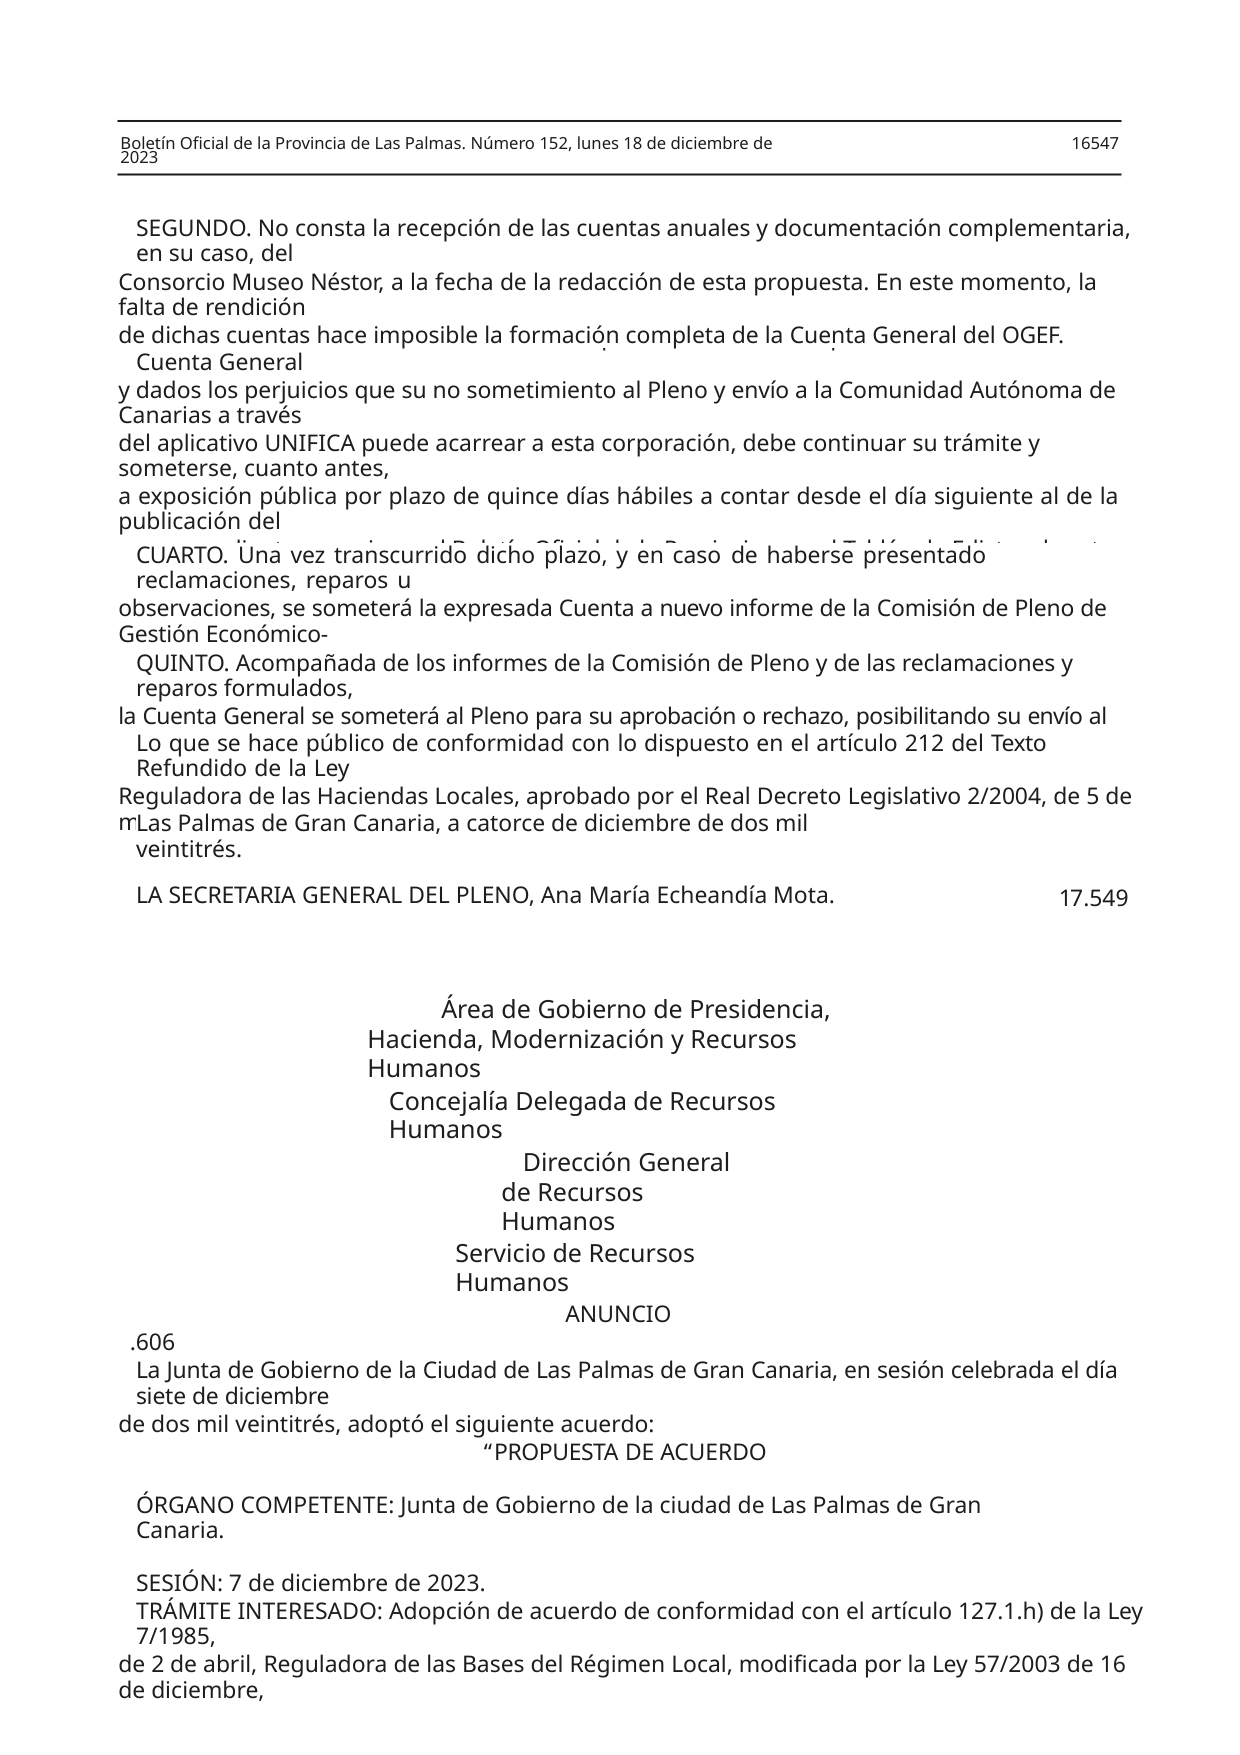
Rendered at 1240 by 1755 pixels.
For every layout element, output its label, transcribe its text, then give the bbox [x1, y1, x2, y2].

text TERCERO. Ello no obstante, habiendo sobrepasado con creces el plazo de formación de la Cuenta General [136, 348, 1147, 376]
text SEGUNDO. No consta la recepción de las cuentas anuales y documentación complementaria, en su caso, del [136, 216, 1147, 267]
text 1 [1058, 886, 1070, 911]
text Concejalía Delegada de Recursos Humanos [389, 1088, 876, 1144]
text la Cuenta General se someterá al Pleno para su aprobación o rechazo, posibilitando su envío al Tribunal de Cuentas». [118, 704, 1147, 755]
text Consorcio Museo Néstor, a la fecha de la redacción de esta propuesta. En este momento, la falta de rendición [118, 269, 1147, 320]
text Las Palmas de Gran Canaria, a catorce de diciembre de dos mil veintitrés. [136, 811, 849, 862]
text “ [484, 1440, 494, 1465]
text La Junta de Gobierno de la Ciudad de Las Palmas de Gran Canaria, en sesión celebrada el día siete de diciembre [136, 1359, 1147, 1409]
text PROPUESTA DE ACUERDO [494, 1440, 799, 1465]
text 16547 [1071, 138, 1143, 152]
text y dados los perjuicios que su no sometimiento al Pleno y envío a la Comunidad Autónoma de Canarias a través [118, 378, 1147, 429]
text Boletín Oficial de la Provincia de Las Palmas. Número 152, lunes 18 de diciembre de 2023 [120, 138, 814, 167]
text Dirección General [523, 1149, 763, 1177]
text LA SECRETARIA GENERAL DEL PLENO, Ana María Echeandía Mota. [136, 883, 849, 908]
text a exposición pública por plazo de quince días hábiles a contar desde el día siguiente al de la publicación del [118, 484, 1147, 535]
text Hacienda, Modernización y Recursos Humanos [367, 1026, 898, 1083]
text QUINTO. Acompañada de los informes de la Comisión de Pleno y de las reclamaciones y reparos formulados, [136, 651, 1147, 702]
text de 2 de abril, Reguladora de las Bases del Régimen Local, modificada por la Ley 57/2003 de 16 de diciembre, [118, 1652, 1147, 1703]
text del aplicativo UNIFICA puede acarrear a esta corporación, debe continuar su trámite y someterse, cuanto antes, [118, 431, 1147, 482]
text Lo que se hace público de conformidad con lo dispuesto en el artículo 212 del Texto Refundido de la Ley [136, 731, 1146, 782]
text .606 [129, 1330, 1147, 1356]
text observaciones, se someterá la expresada Cuenta a nuevo informe de la Comisión de Pleno de Gestión Económico- [118, 596, 1147, 647]
text de dos mil veintitrés, adoptó el siguiente acuerdo: [118, 1412, 1147, 1438]
text Reguladora de las Haciendas Locales, aprobado por el Real Decreto Legislativo 2/2004, de 5 de marzo. [118, 784, 1146, 835]
text 7.549 [1070, 886, 1147, 911]
text ÓRGANO COMPETENTE: Junta de Gobierno de la ciudad de Las Palmas de Gran Canaria. [136, 1493, 1011, 1544]
text correspondiente anuncio en el Boletín Oficial de la Provincia y en el Tablón de Edictos de esta entidad, durante [118, 537, 1147, 543]
text ANUNCIO [565, 1302, 699, 1328]
text Servicio de Recursos Humanos [455, 1240, 809, 1297]
text Área de Gobierno de Presidencia, [441, 996, 898, 1024]
text de Recursos Humanos [501, 1179, 763, 1236]
text TRÁMITE INTERESADO: Adopción de acuerdo de conformidad con el artículo 127.1.h) de la Ley 7/1985, [136, 1599, 1147, 1650]
text CUARTO. Una vez transcurrido dicho plazo, y en caso de haberse presentado reclamaciones, reparos u [136, 543, 1147, 594]
text de dichas cuentas hace imposible la formación completa de la Cuenta General del OGEF. [118, 323, 1147, 348]
text SESIÓN: 7 de diciembre de 2023. [136, 1571, 1011, 1597]
